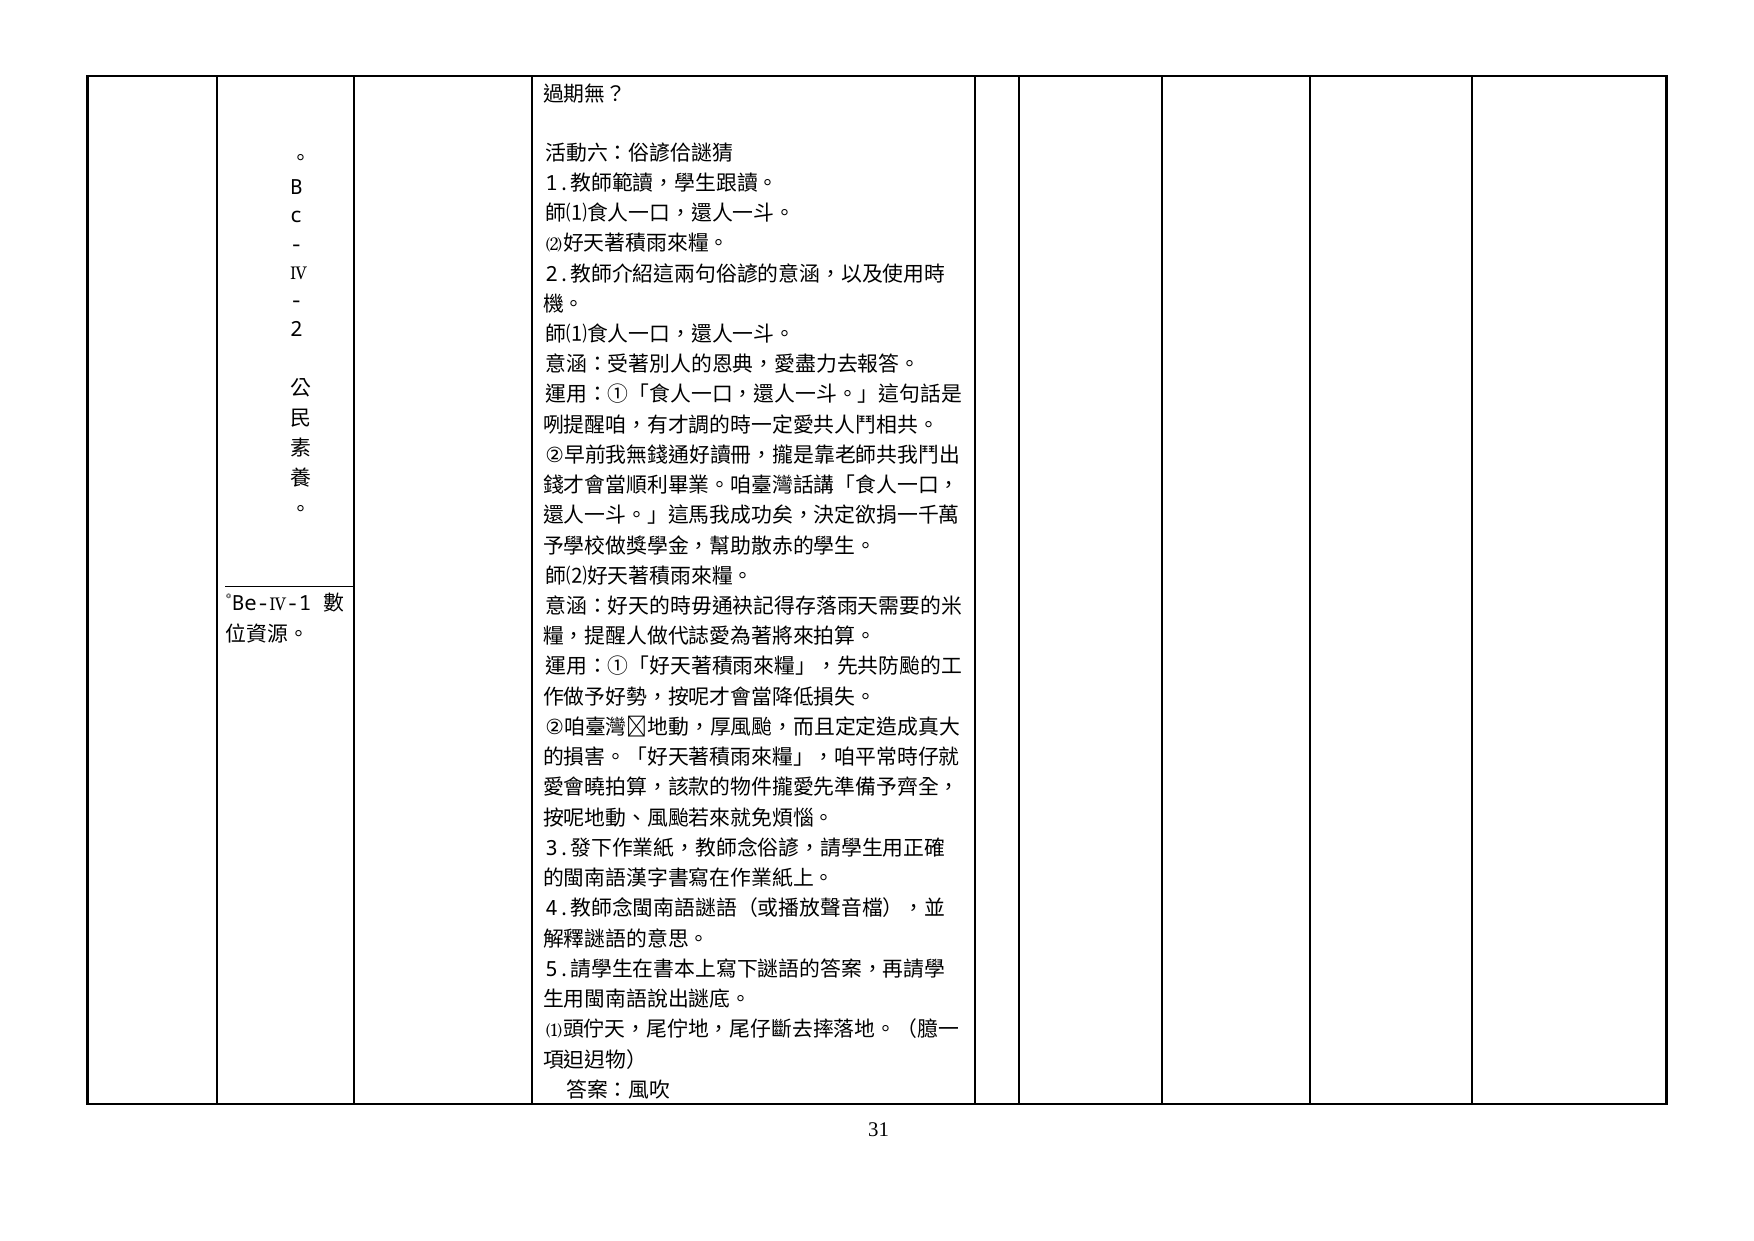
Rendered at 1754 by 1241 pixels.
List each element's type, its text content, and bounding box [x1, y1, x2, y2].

table_cell [1311, 77, 1471, 1103]
table_cell [1020, 77, 1161, 1103]
table_cell [1473, 77, 1665, 1103]
table_cell [89, 77, 216, 1103]
table_cell [355, 77, 531, 1103]
table_cell [976, 77, 1018, 1103]
table_cell 過期無？ 活動六：俗諺佮謎猜 1.教師範讀，學生跟讀。 師⑴食人一口，還人一斗。 ⑵好天著積雨來糧。 2.教師介紹這兩句俗諺的意涵，以及使用時機。 師⑴食人一口，還人一斗。 意涵：受著別人的恩典，愛盡力去報答。 運用：①「食人一口，還人一斗。」這句話是咧提醒咱，有才調的時一定愛共人鬥相共。 ②早前我無錢通好讀冊，攏是靠老師共我鬥出錢才會當順利畢業。咱臺灣話講「食人一口，還人一斗。」這馬我成功矣，決定欲捐一千萬予學校做獎學金，幫助散赤的學生。 師⑵好天著積雨來糧。 意涵：好天的時毋通袂記得存落雨天需要的米糧，提醒人做代誌愛為著將來拍算。 運用：①「好天著積雨來糧」，先共防颱的工作做予好勢，按呢才會當降低損失。 ②咱臺灣𠢕地動，厚風颱，而且定定造成真大的損害。「好天著積雨來糧」，咱平常時仔就愛會曉拍算，該款的物件攏愛先準備予齊全，按呢地動、風颱若來就免煩惱。 3.發下作業紙，教師念俗諺，請學生用正確的閩南語漢字書寫在作業紙上。 4.教師念閩南語謎語（或播放聲音檔），並解釋謎語的意思。 5.請學生在書本上寫下謎語的答案，再請學生用閩南語說出謎底。 ⑴頭佇天，尾佇地，尾仔斷去摔落地。（臆一項𨑨迌物） 答案：風吹 [533, 77, 974, 1103]
table_cell 。 Bc-Ⅳ-2 公民素養。 ◎Be-Ⅳ-1 數位資源。 [218, 77, 353, 1103]
table_cell [1163, 77, 1309, 1103]
